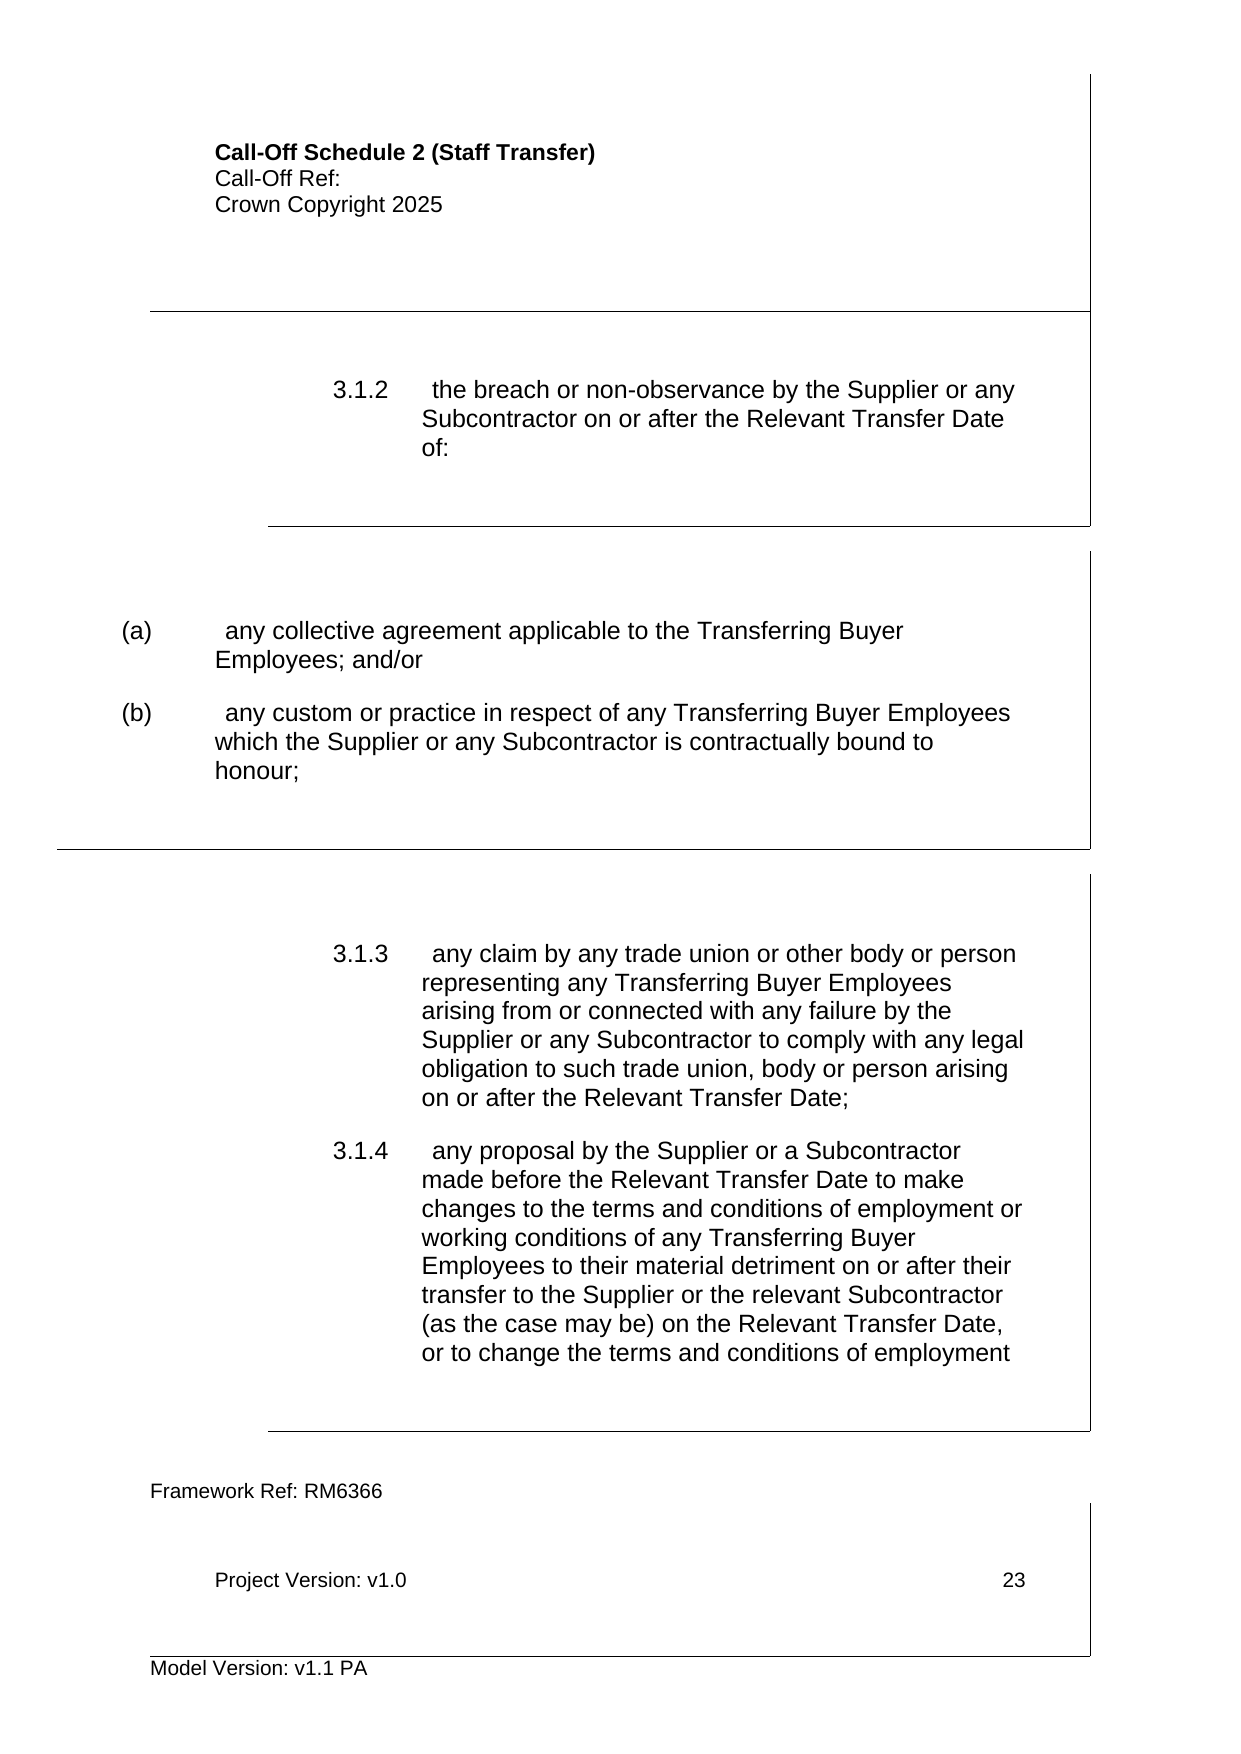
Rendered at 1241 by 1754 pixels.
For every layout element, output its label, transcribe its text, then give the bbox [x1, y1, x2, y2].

list any claim by any trade union or other body or person representing any Transferring Buyer Employees arising from or connected with any failure by the Supplier or any Subcontractor to comply with any legal obligation to such trade union, body or person arising on or after the Relevant Transfer Date; [268, 874, 1090, 1072]
list any collective agreement applicable to the Transferring Buyer Employees; and/or [57, 551, 1090, 634]
list any custom or practice in respect of any Transferring Buyer Employees which the Supplier or any Subcontractor is contractually bound to honour; [57, 634, 1090, 849]
list the breach or non-observance by the Supplier or any Subcontractor on or after the Relevant Transfer Date of: [268, 311, 1090, 526]
list any proposal by the Supplier or a Subcontractor made before the Relevant Transfer Date to make changes to the terms and conditions of employment or working conditions of any Transferring Buyer Employees to their material detriment on or after their transfer to the Supplier or the relevant Subcontractor (as the case may be) on the Relevant Transfer Date, or to change the terms and conditions of employment or working conditions of any person who would have been a Transferring Buyer Employee but for their resignation (or decision to treat their employment as terminated under regulation 4(9) of the Employment Regulations) before the Relevant Transfer Date as a result of or for a reason connected to such proposed changes; [268, 1072, 1090, 1431]
